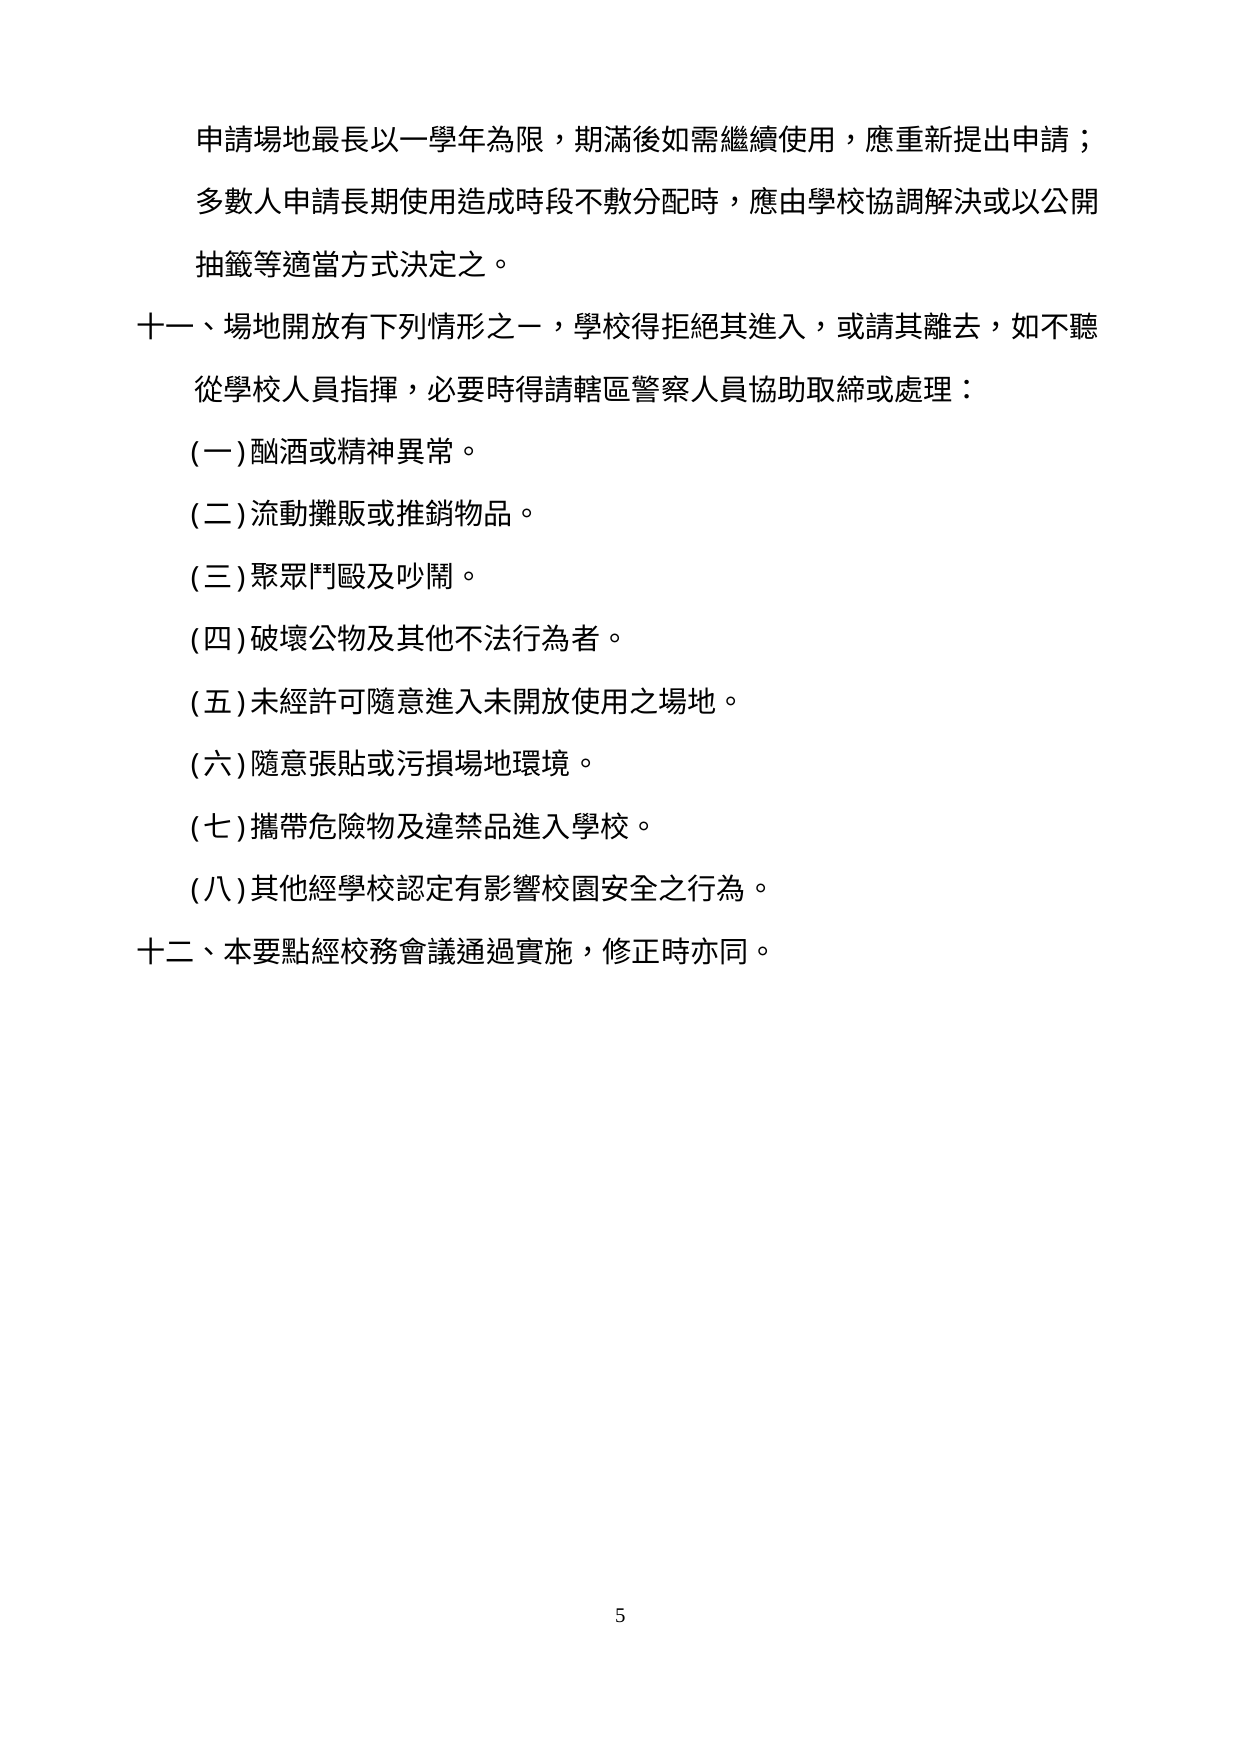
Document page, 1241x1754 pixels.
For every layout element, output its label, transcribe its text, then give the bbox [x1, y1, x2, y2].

text 十一、場地開放有下列情形之ㄧ，學校得拒絕其進入，或請其離去，如不聽從學校人員指揮，必要時得請轄區警察人員協助取締或處理： [136, 283, 1104, 408]
text (一)酗酒或精神異常。 [186, 408, 1104, 471]
text (四)破壞公物及其他不法行為者。 [186, 596, 1104, 658]
text (八)其他經學校認定有影響校園安全之行為。 [186, 846, 1104, 908]
text 十二、本要點經校務會議通過實施，修正時亦同。 [136, 908, 1104, 971]
text (二)流動攤販或推銷物品。 [186, 471, 1104, 533]
text (五)未經許可隨意進入未開放使用之場地。 [186, 658, 1104, 721]
text 申請場地最長以一學年為限，期滿後如需繼續使用，應重新提出申請；多數人申請長期使用造成時段不敷分配時，應由學校協調解決或以公開抽籤等適當方式決定之。 [195, 96, 1104, 283]
text (六)隨意張貼或污損場地環境。 [186, 721, 1104, 783]
text (七)攜帶危險物及違禁品進入學校。 [186, 783, 1104, 846]
text (三)聚眾鬥毆及吵鬧。 [186, 533, 1104, 596]
